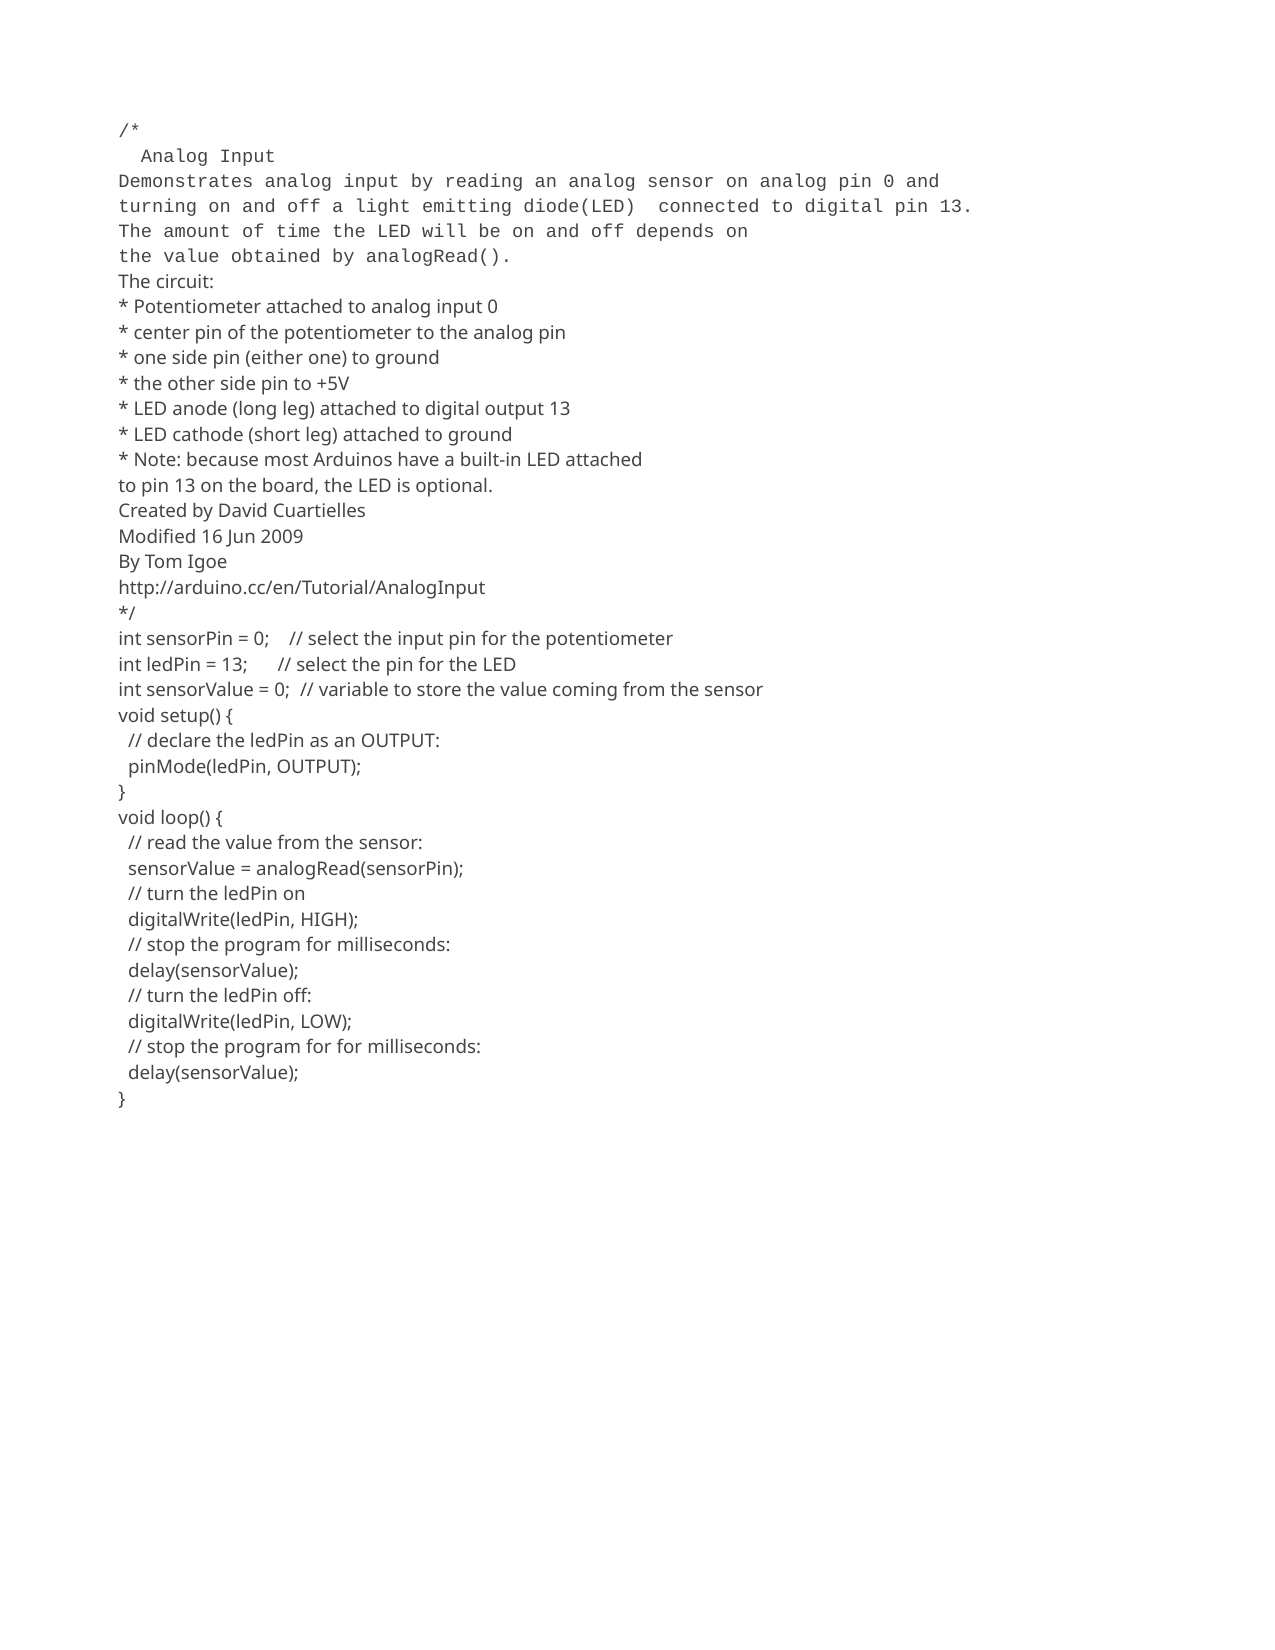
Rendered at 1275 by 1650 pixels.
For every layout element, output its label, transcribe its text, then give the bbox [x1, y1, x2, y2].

text */ [118, 600, 1157, 625]
text void setup() { // declare the ledPin as an OUTPUT: pinMode(ledPin, OUTPUT); } [118, 702, 1157, 804]
text int sensorPin = 0; // select the input pin for the potentiometer int ledPin = 13; // select the pin for the LED int sensorValue = 0; // variable to store the value coming from the sensor [118, 625, 1157, 702]
text The circuit: * Potentiometer attached to analog input 0 * center pin of the potentiometer to the analog pin * one side pin (either one) to ground * the other side pin to +5V * LED anode (long leg) attached to digital output 13 * LED cathode (short leg) attached to ground [118, 268, 1157, 447]
text void loop() { // read the value from the sensor: sensorValue = analogRead(sensorPin); // turn the ledPin on digitalWrite(ledPin, HIGH); // stop the program for milliseconds: delay(sensorValue); // turn the ledPin off: digitalWrite(ledPin, LOW); // stop the program for for milliseconds: delay(sensorValue); } [118, 804, 1157, 1110]
text /* Analog Input Demonstrates analog input by reading an analog sensor on analog pin 0 and turning on and off a light emitting diode(LED) connected to digital pin 13. The amount of time the LED will be on and off depends on the value obtained by analogRead(). [118, 118, 1157, 268]
text * Note: because most Arduinos have a built-in LED attached to pin 13 on the board, the LED is optional. [118, 447, 1157, 498]
text http://arduino.cc/en/Tutorial/AnalogInput [118, 574, 1157, 600]
text Created by David Cuartielles Modified 16 Jun 2009 By Tom Igoe [118, 498, 1157, 574]
